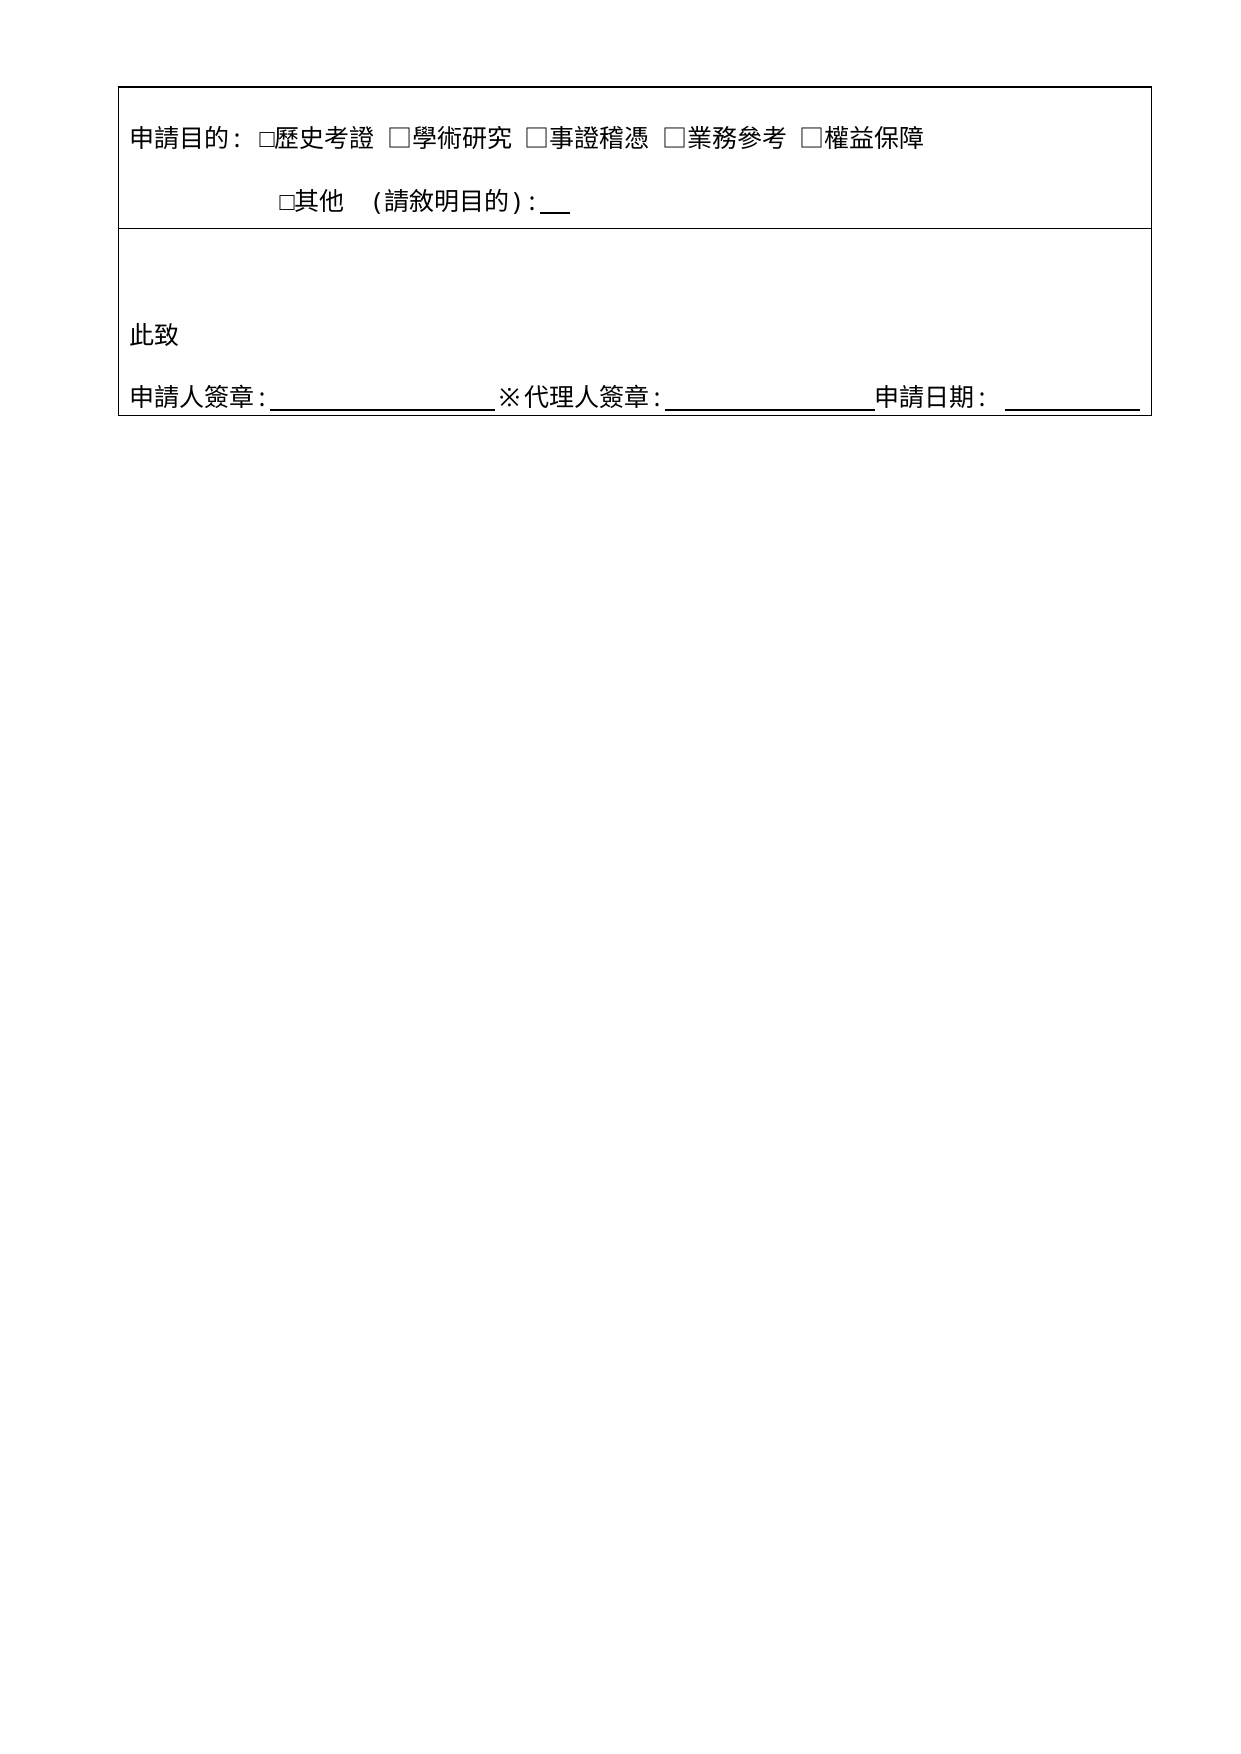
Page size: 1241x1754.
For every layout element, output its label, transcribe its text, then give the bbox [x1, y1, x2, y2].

table_cell 此致 申請人簽章: ※代理人簽章: 申請日期: [119, 229, 1151, 415]
table_cell 申請目的: □歷史考證 □學術研究 □事證稽憑 □業務參考 □權益保障 □其他 (請敘明目的): [119, 88, 1151, 228]
